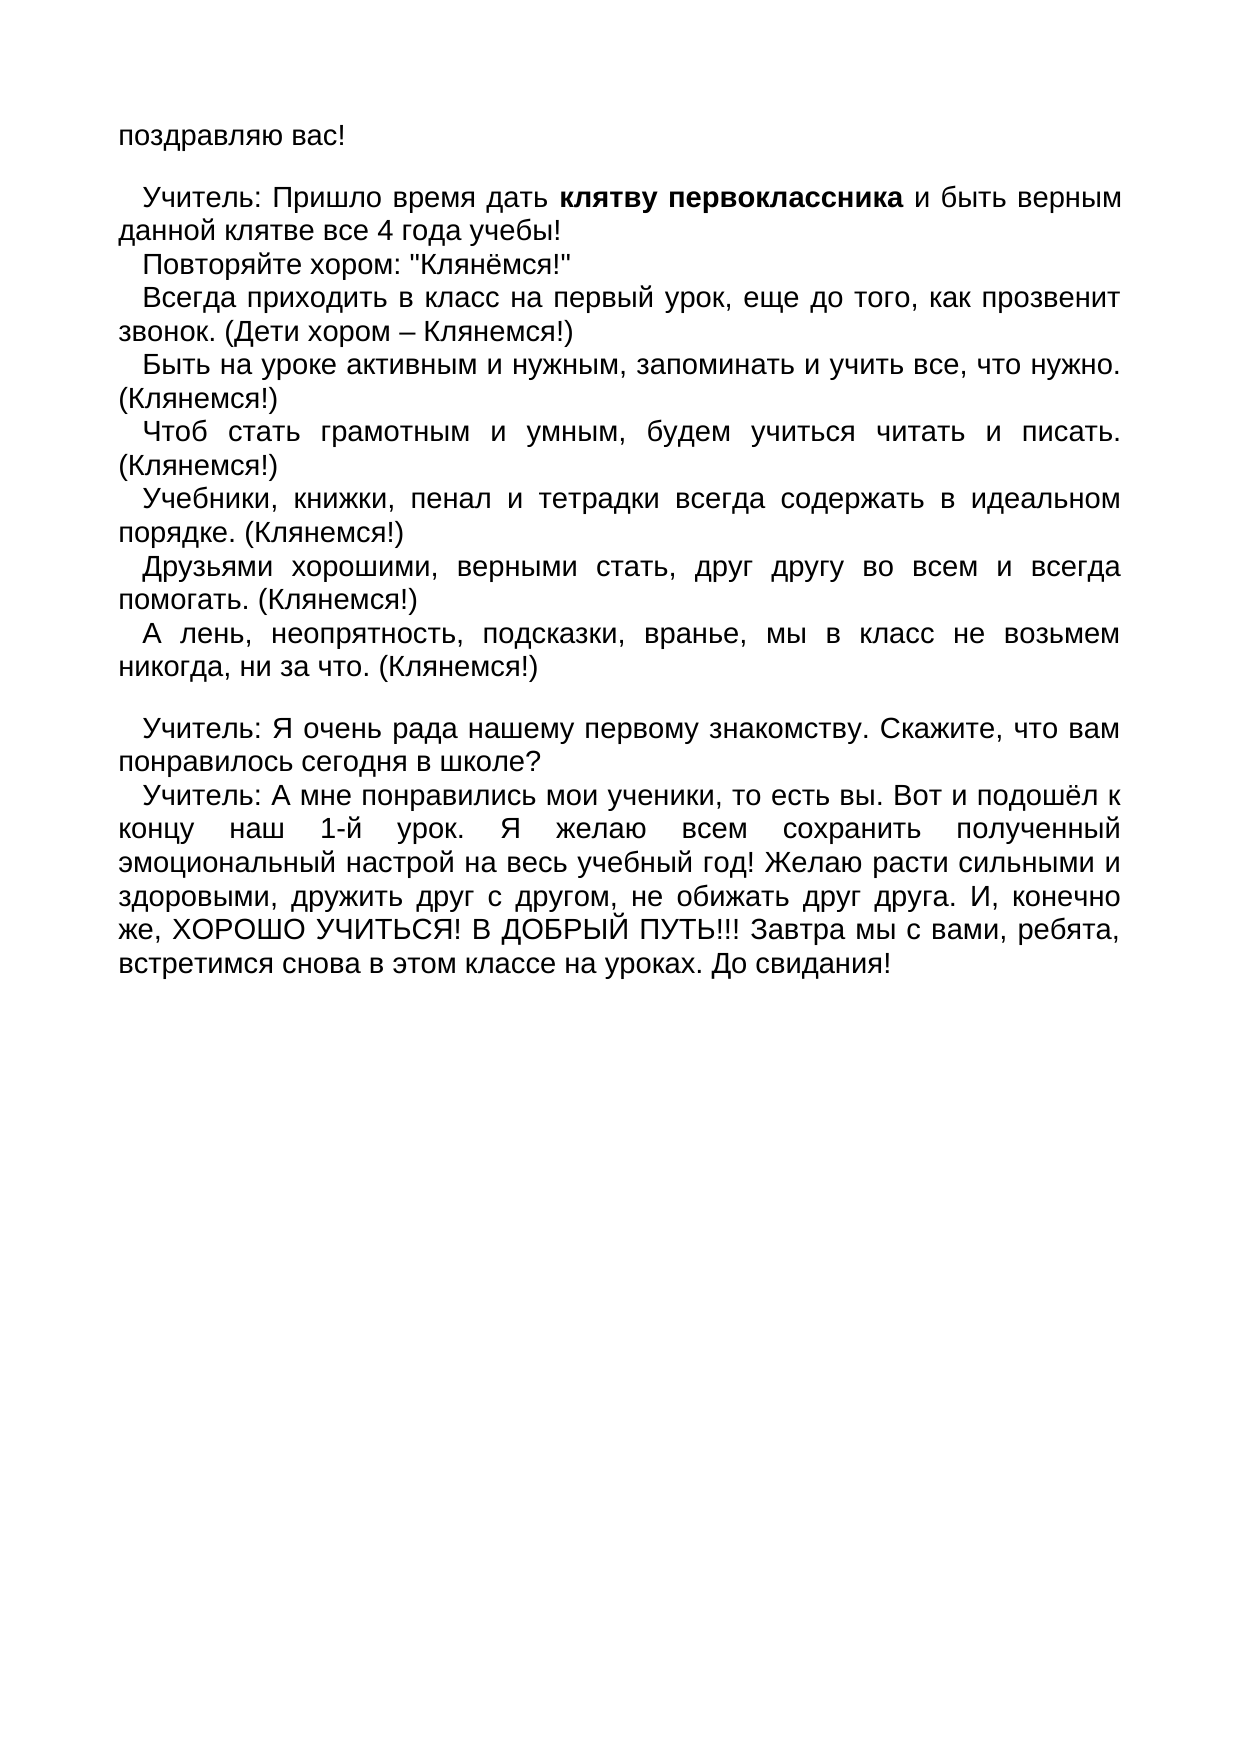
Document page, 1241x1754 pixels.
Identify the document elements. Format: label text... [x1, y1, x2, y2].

text Друзьями хорошими, верными стать, друг другу во всем и всегда помогать. (Клянемся!) [118, 549, 1122, 616]
text А лень, неопрятность, подсказки, вранье, мы в класс не возьмем никогда, ни за что. (Клянемся!) [118, 616, 1122, 683]
text Учебники, книжки, пенал и тетрадки всегда содержать в идеальном порядке. (Клянемся!) [118, 482, 1122, 549]
text поздравляю вас! [118, 118, 1122, 152]
text Повторяйте хором: "Клянёмся!" [118, 247, 1122, 280]
text Учитель: А мне понравились мои ученики, то есть вы. Вот и подошёл к концу наш 1-й урок. Я желаю всем сохранить полученный эмоциональный настрой на весь учебный год! Желаю расти сильными и здоровыми, дружить друг с другом, не обижать друг друга. И, конечно же, ХОРОШО УЧИТЬСЯ! В ДОБРЫЙ ПУТЬ!!! Завтра мы с вами, ребята, встретимся снова в этом классе на уроках. До свидания! [118, 778, 1122, 979]
text Учитель: Пришло время дать клятву первоклассника и быть верным данной клятве все 4 года учебы! [118, 180, 1122, 247]
text Чтоб стать грамотным и умным, будем учиться читать и писать. (Клянемся!) [118, 414, 1122, 482]
text Всегда приходить в класс на первый урок, еще до того, как прозвенит звонок. (Дети хором – Клянемся!) [118, 280, 1122, 347]
text Быть на уроке активным и нужным, запоминать и учить все, что нужно. (Клянемся!) [118, 347, 1122, 414]
text Учитель: Я очень рада нашему первому знакомству. Скажите, что вам понравилось сегодня в школе? [118, 711, 1122, 778]
